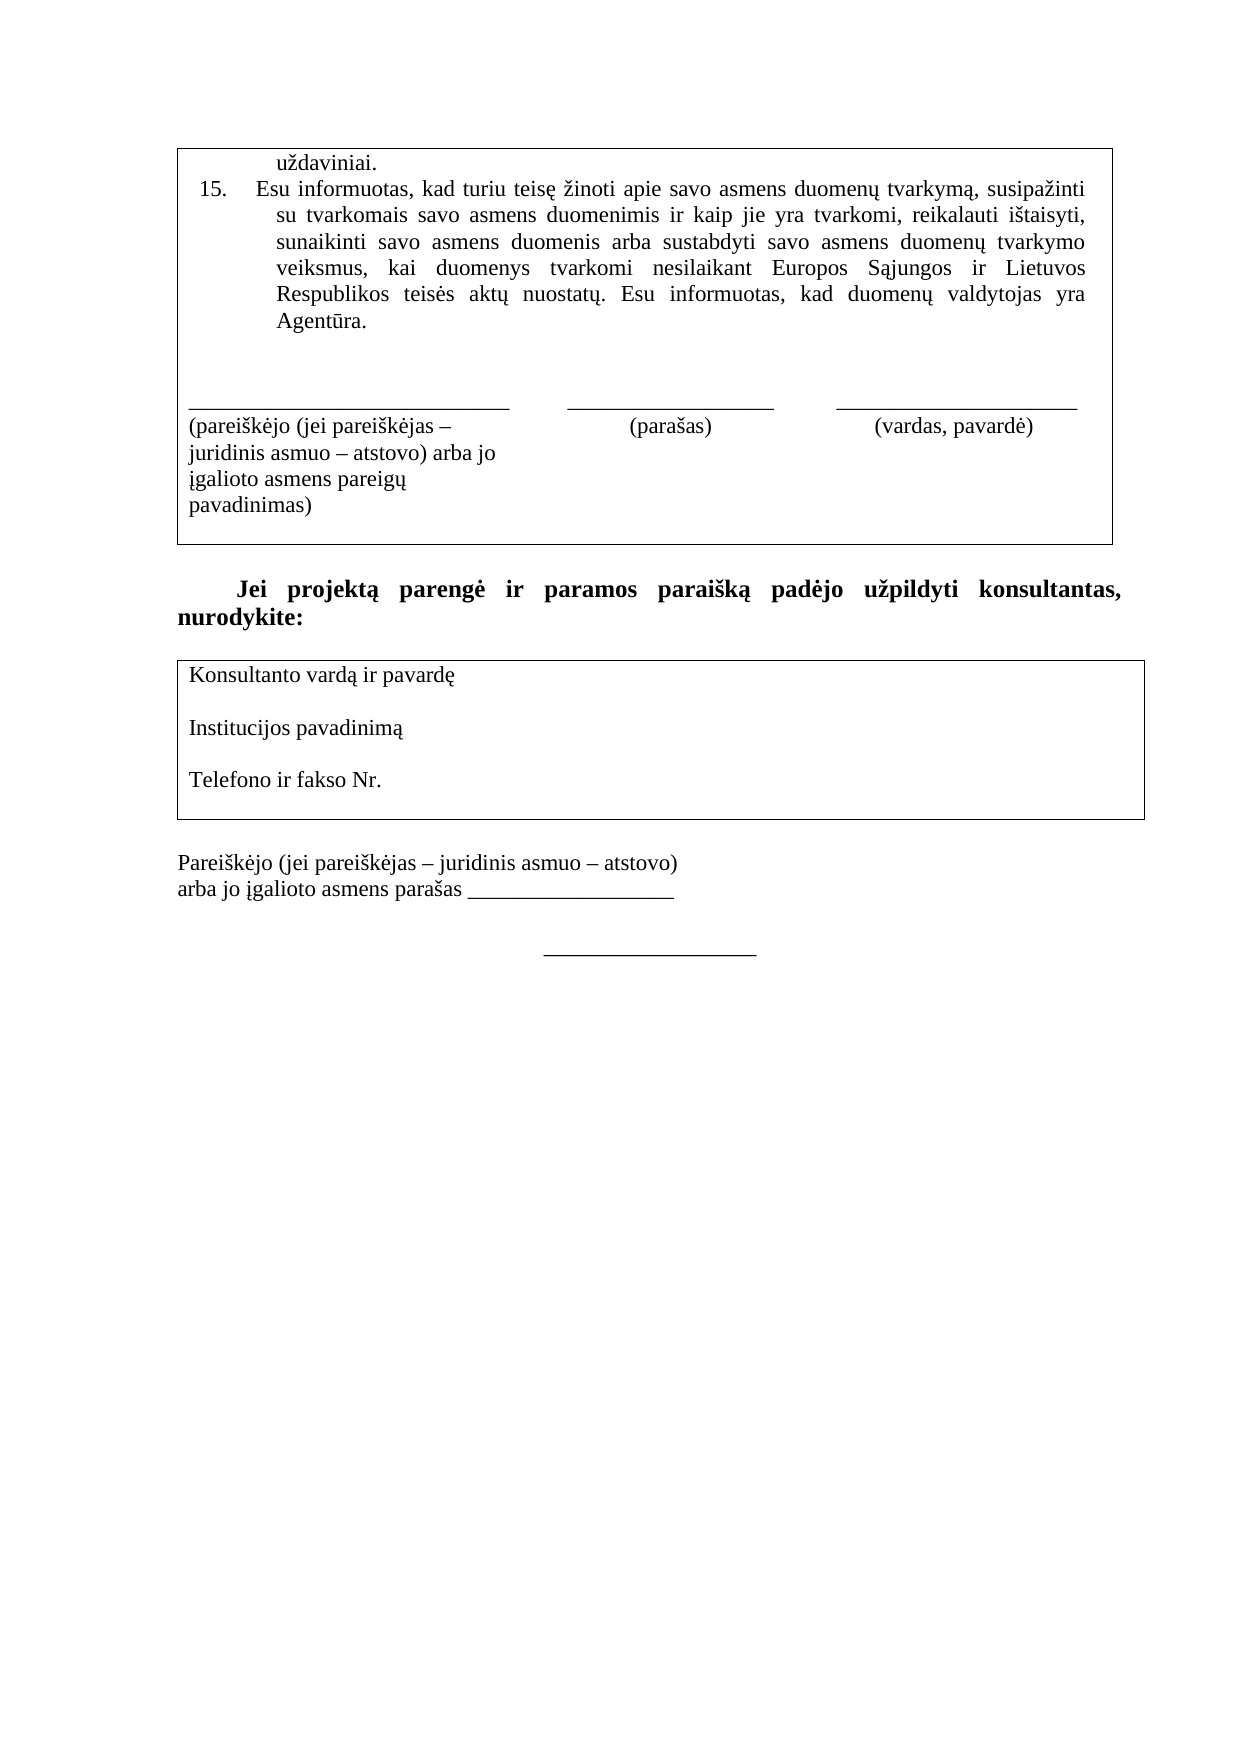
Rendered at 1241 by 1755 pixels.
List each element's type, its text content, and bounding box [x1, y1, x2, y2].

table_header uždaviniai. 15. Esu informuotas, kad turiu teisę žinoti apie savo asmens duomenų tvarkymą, susipažinti su tvarkomais savo asmens duomenimis ir kaip jie yra tvarkomi, reikalauti ištaisyti, sunaikinti savo asmens duomenis arba sustabdyti savo asmens duomenų tvarkymo veiksmus, kai duomenys tvarkomi nesilaikant Europos Sąjungos ir Lietuvos Respublikos teisės aktų nuostatų. Esu informuotas, kad duomenų valdytojas yra Agentūra. [178, 149, 1112, 359]
table_cell _____________________ (vardas, pavardė) [801, 386, 1112, 518]
text _________________ [177, 930, 1122, 959]
table_cell [178, 360, 541, 386]
table_cell [541, 518, 1112, 544]
table_cell [178, 518, 541, 544]
table_cell [541, 360, 1112, 386]
table_cell ____________________________ (pareiškėjo (jei pareiškėjas – juridinis asmuo – atstovo) arba jo įgalioto asmens pareigų pavadinimas) [178, 386, 541, 518]
table_cell __________________ (parašas) [541, 386, 801, 518]
text Pareiškėjo (jei pareiškėjas – juridinis asmuo – atstovo) [177, 849, 1122, 875]
text arba jo įgalioto asmens parašas __________________ [177, 875, 1122, 902]
text Jei projektą parengė ir paramos paraišką padėjo užpildyti konsultantas, nurodykite: [177, 574, 1122, 631]
table_header Konsultanto vardą ir pavardę Institucijos pavadinimą Telefono ir fakso Nr. [178, 661, 1144, 819]
